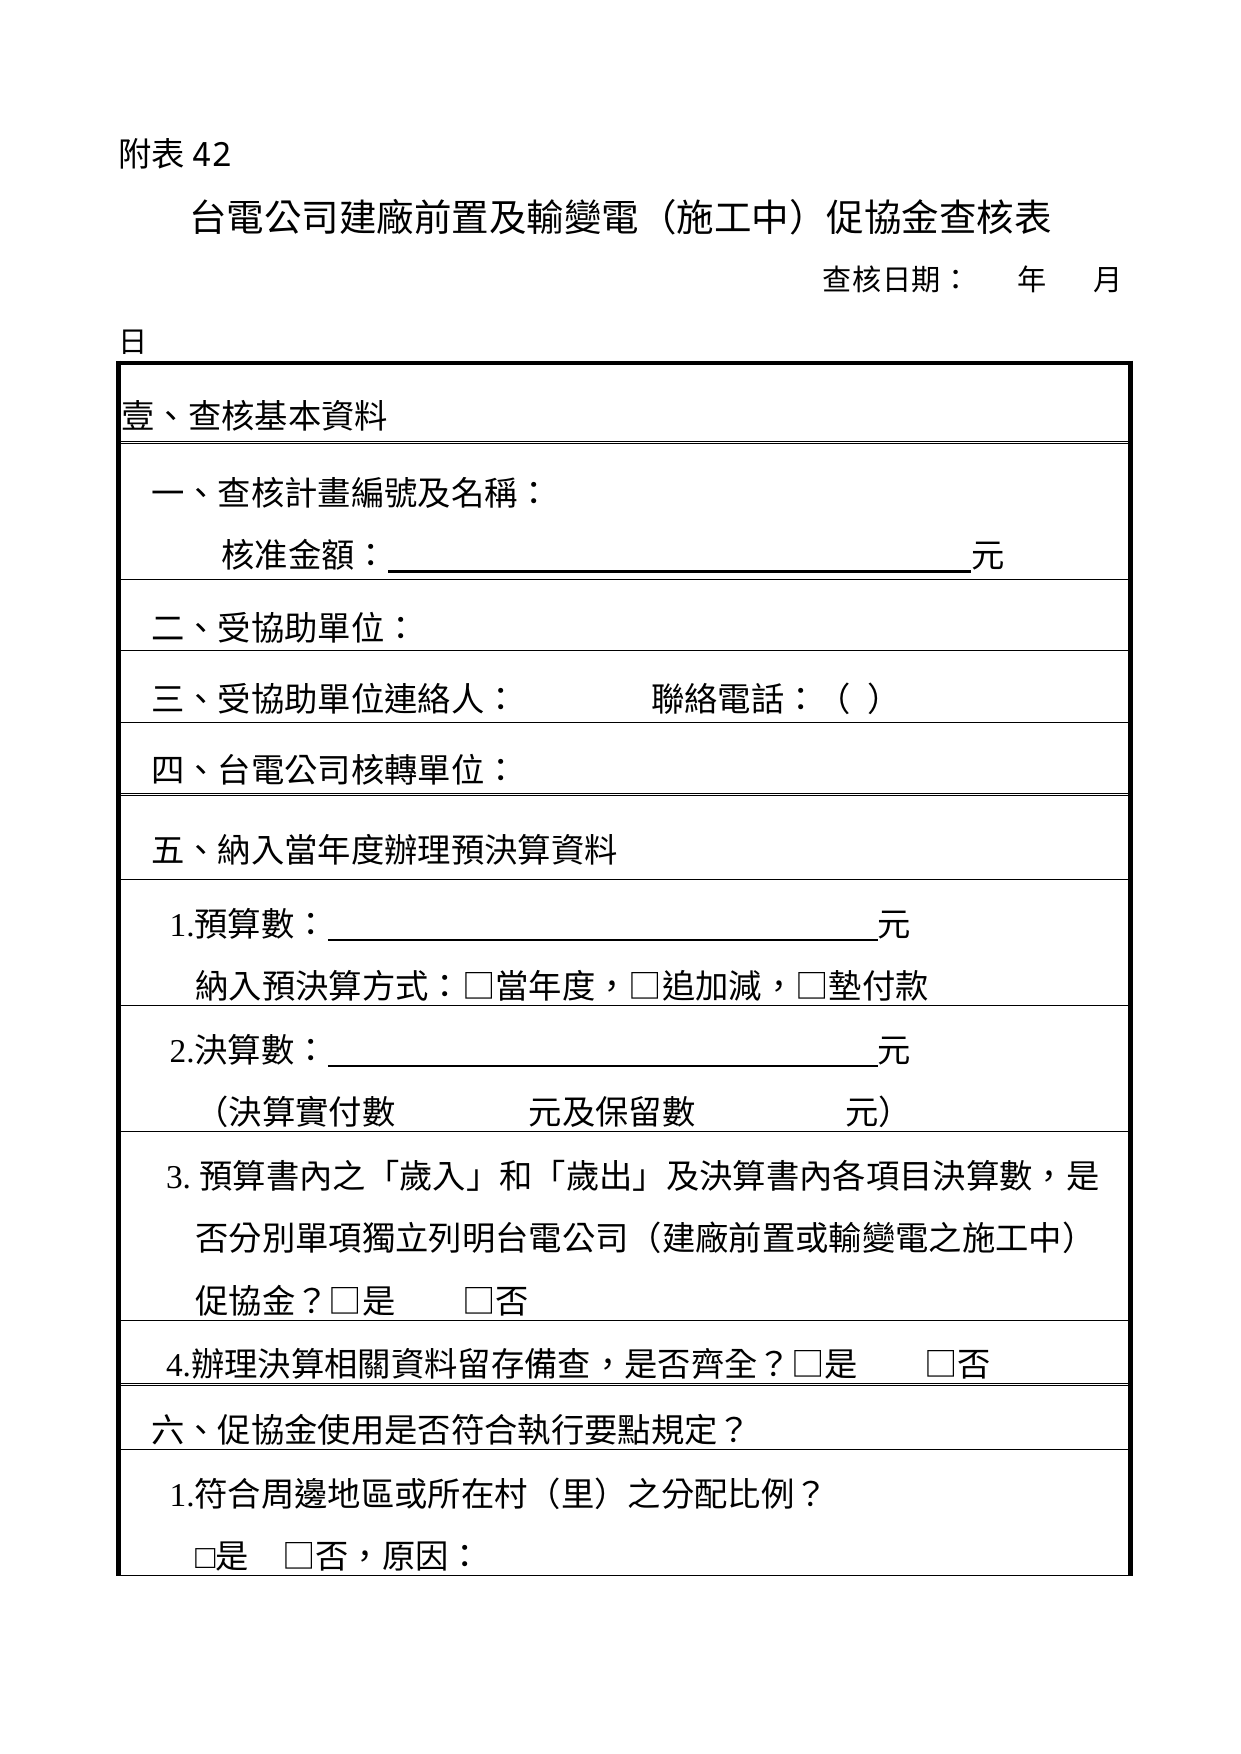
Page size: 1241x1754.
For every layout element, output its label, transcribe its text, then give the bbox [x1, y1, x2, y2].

table_cell 四、台電公司核轉單位： [121, 723, 1128, 793]
table_cell 2.決算數： 元 （決算實付數 元及保留數 元） [121, 1006, 1128, 1131]
table_cell 六、促協金使用是否符合執行要點規定？ [121, 1386, 1128, 1449]
text 台電公司建廠前置及輸變電（施工中）促協金查核表 [118, 173, 1122, 236]
table_cell 一、查核計畫編號及名稱： 核准金額： 元 [121, 444, 1128, 579]
table_cell 4.辦理決算相關資料留存備查，是否齊全？□是 □否 [121, 1321, 1128, 1383]
table_cell 3. 預算書內之「歲入」和「歲出」及決算書內各項目決算數，是否分別單項獨立列明台電公司（建廠前置或輸變電之施工中）促協金？□是 □否 [121, 1132, 1128, 1319]
text 附表42 [118, 111, 1122, 173]
table_cell 1.預算數： 元 納入預決算方式：□當年度，□追加減，□墊付款 [121, 880, 1128, 1005]
table_cell 五、納入當年度辦理預決算資料 [121, 796, 1128, 879]
table_cell 三、受協助單位連絡人： 聯絡電話：（ ） [121, 651, 1128, 722]
table_cell 二、受協助單位： [121, 580, 1128, 650]
text 查核日期： 年 月 日 [118, 236, 1122, 361]
table_cell 1.符合周邊地區或所在村（里）之分配比例？ □是 □否，原因： [121, 1450, 1128, 1575]
table_header 壹、查核基本資料 [121, 365, 1128, 441]
